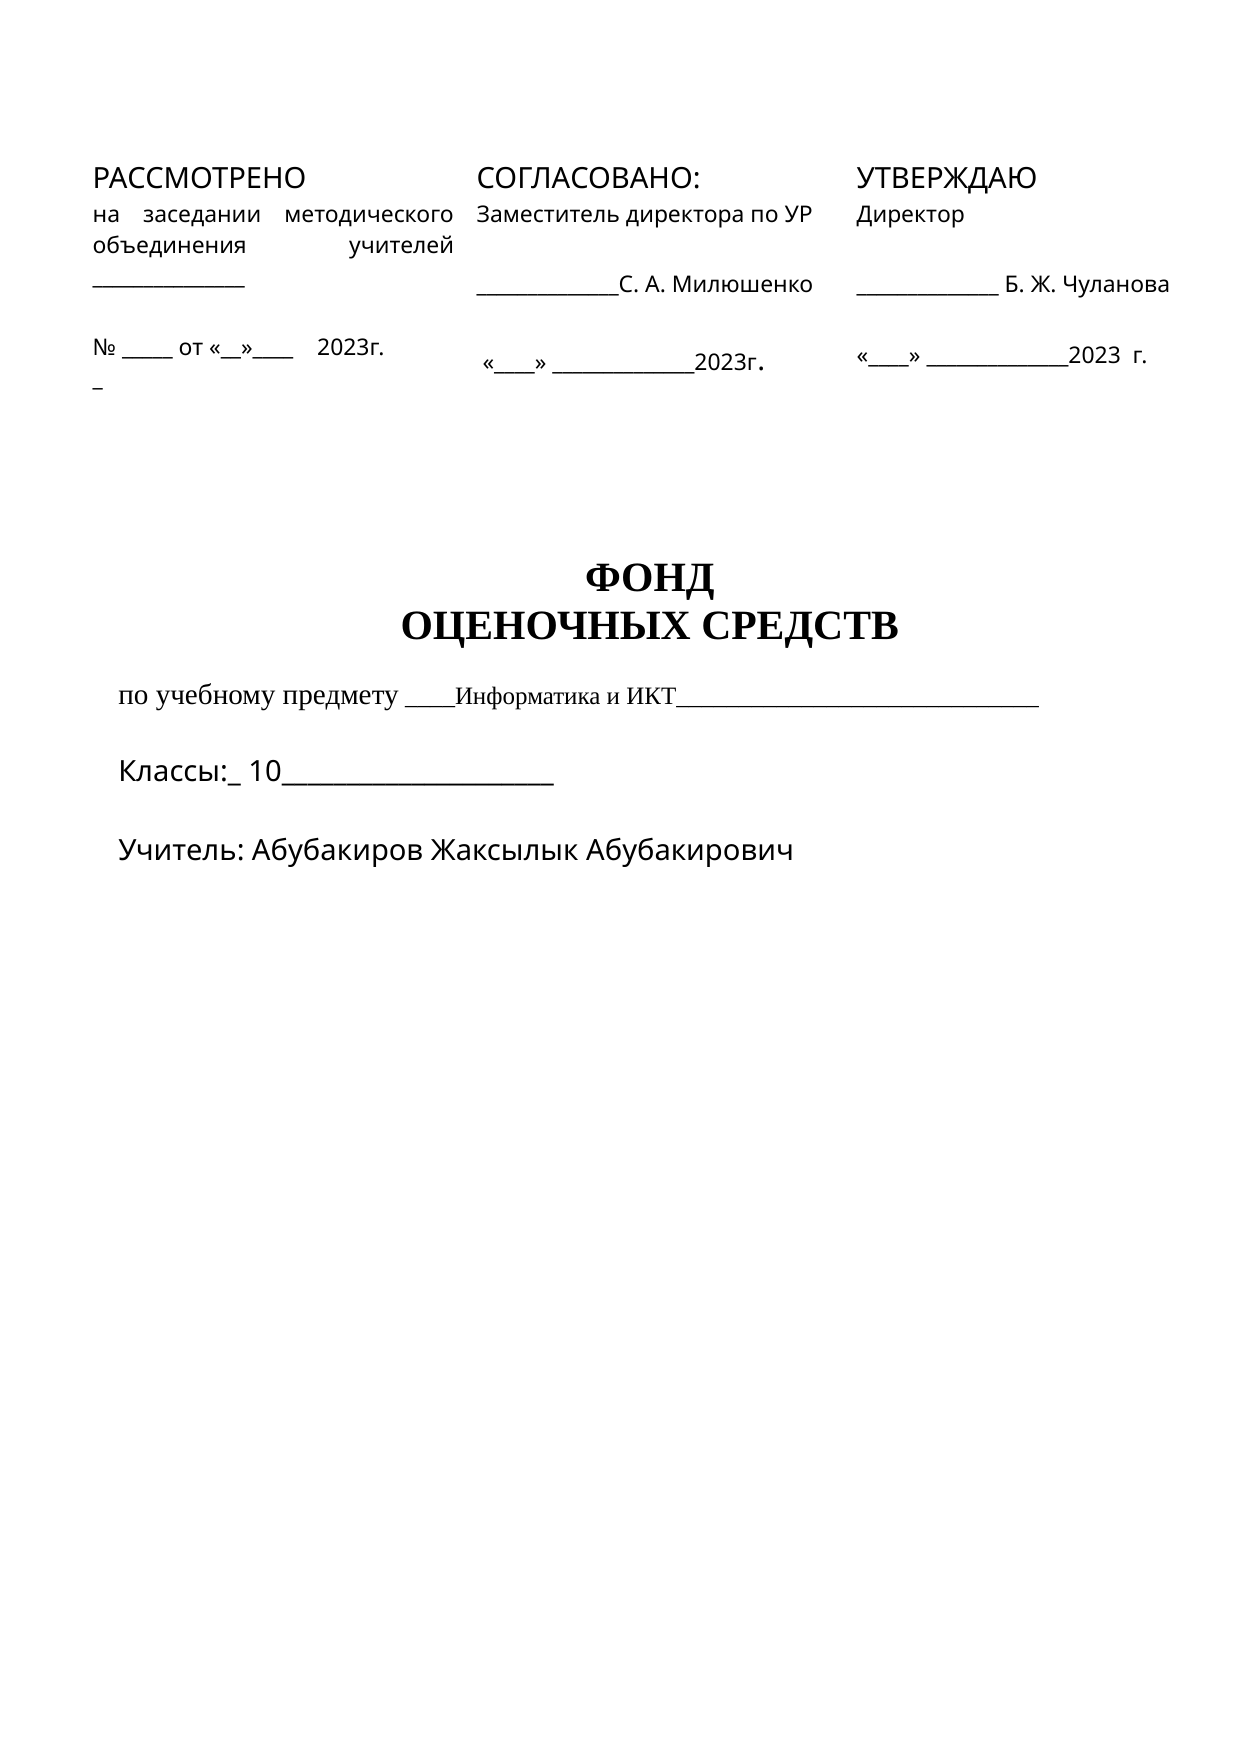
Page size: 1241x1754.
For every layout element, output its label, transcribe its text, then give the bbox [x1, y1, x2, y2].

text ФОНД [118, 552, 1181, 600]
text Учитель: Абубакиров Жаксылык Абубакирович [118, 829, 1181, 869]
text по учебному предмету ____Информатика и ИКТ_____________________________ [118, 677, 1181, 710]
table_header СОГЛАСОВАНО: Заместитель директора по УР ______________С. А. Милюшенко «____» ______________2023г. [465, 158, 845, 393]
text ОЦЕНОЧНЫХ СРЕДСТВ [118, 600, 1181, 648]
table_header УТВЕРЖДАЮ Директор ______________ Б. Ж. Чуланова «____» ______________2023 г. [845, 158, 1218, 393]
table_header РАССМОТРЕНО на заседании методического объединения учителей _______________ № _____ от «__»____ 2023г. _ [81, 158, 465, 393]
text Классы:_ 10_____________________ [118, 750, 1181, 790]
